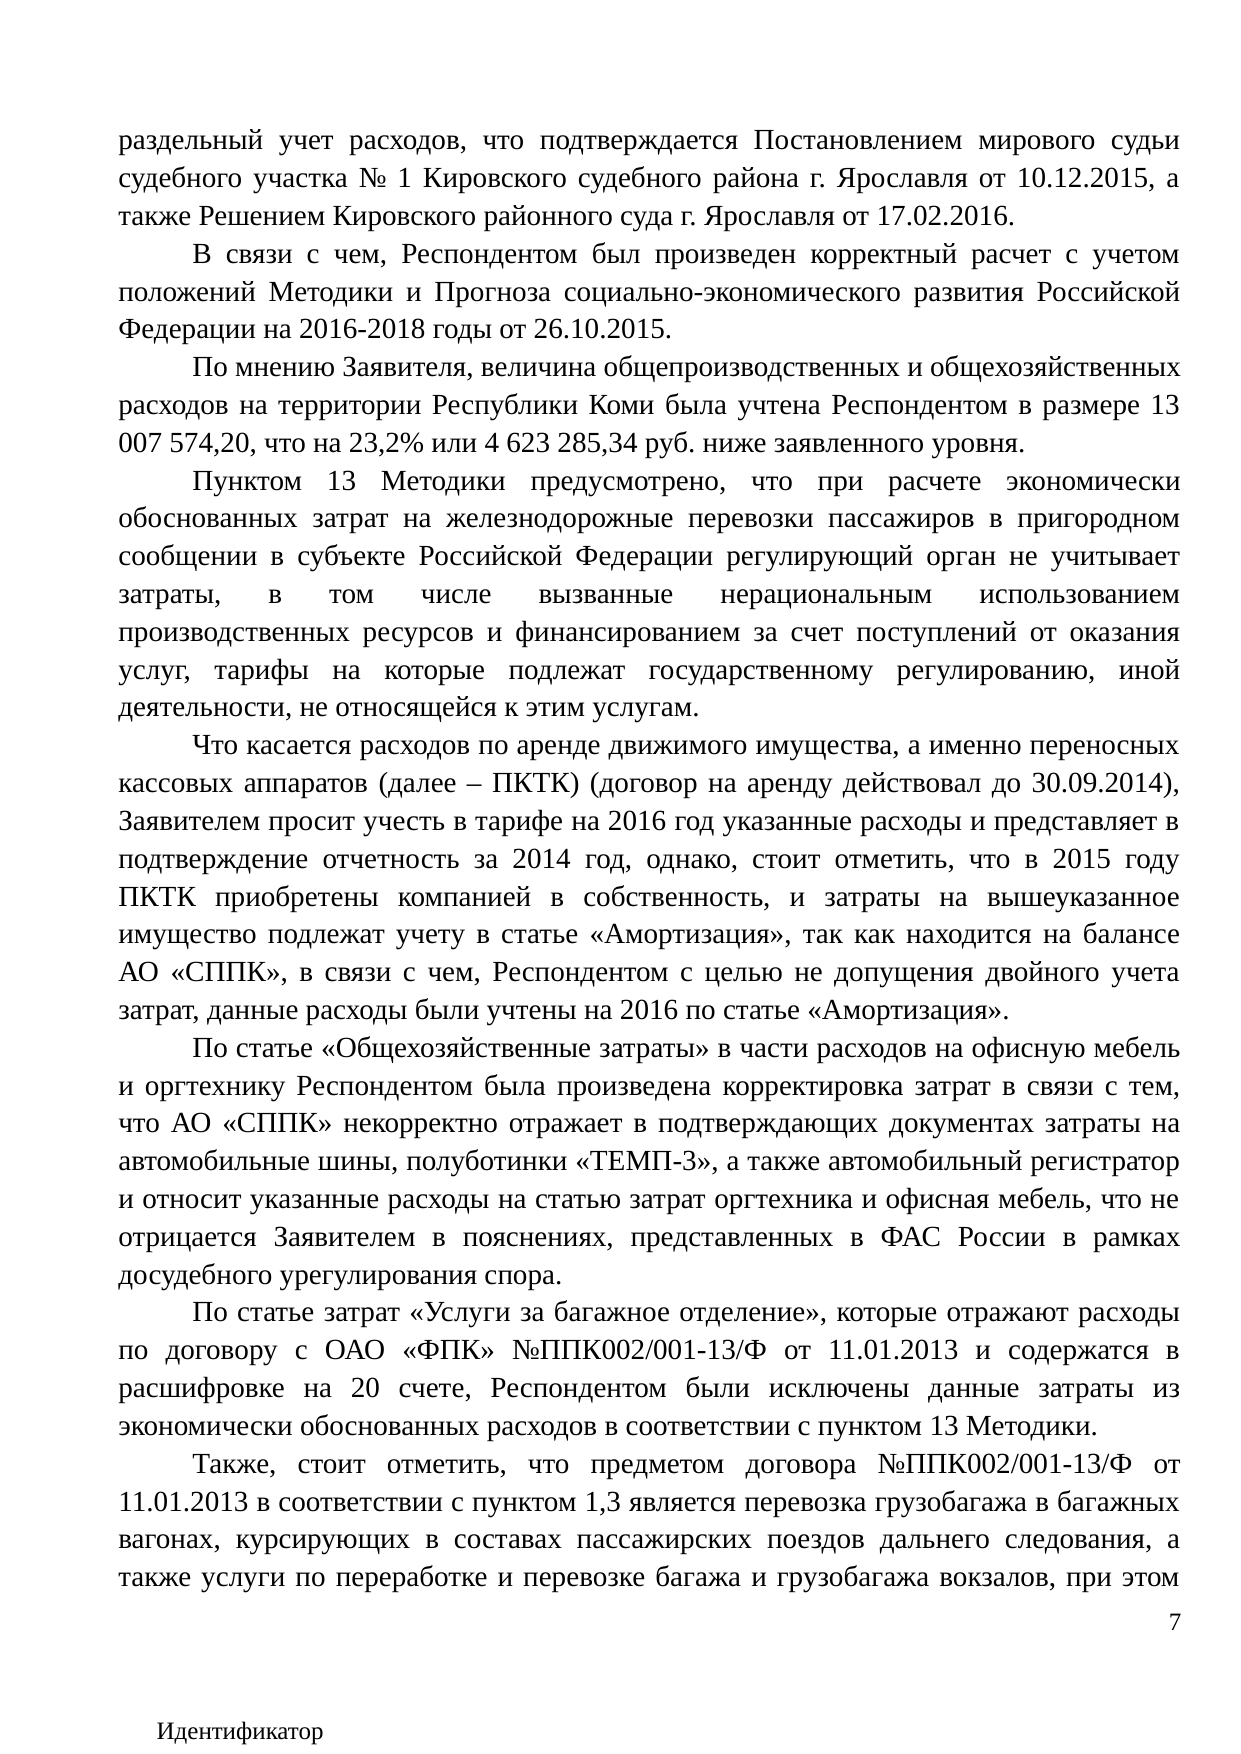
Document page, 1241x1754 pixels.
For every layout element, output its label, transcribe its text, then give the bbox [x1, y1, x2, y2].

text Что касается расходов по аренде движимого имущества, а именно переносных кассовых аппаратов (далее – ПКТК) (договор на аренду действовал до 30.09.2014), Заявителем просит учесть в тарифе на 2016 год указанные расходы и представляет в подтверждение отчетность за 2014 год, однако, стоит отметить, что в 2015 году ПКТК приобретены компанией в собственность, и затраты на вышеуказанное имущество подлежат учету в статье «Амортизация», так как находится на балансе АО «СППК», в связи с чем, Респондентом с целью не допущения двойного учета затрат, данные расходы были учтены на 2016 по статье «Амортизация». [118, 723, 1181, 1026]
text раздельный учет расходов, что подтверждается Постановлением мирового судьи судебного участка № 1 Кировского судебного района г. Ярославля от 10.12.2015, а также Решением Кировского районного суда г. Ярославля от 17.02.2016. [118, 118, 1181, 232]
text По мнению Заявителя, величина общепроизводственных и общехозяйственных расходов на территории Республики Коми была учтена Респондентом в размере 13 007 574,20, что на 23,2% или 4 623 285,34 руб. ниже заявленного уровня. [118, 345, 1181, 458]
text Пунктом 13 Методики предусмотрено, что при расчете экономически обоснованных затрат на железнодорожные перевозки пассажиров в пригородном сообщении в субъекте Российской Федерации регулирующий орган не учитывает затраты, в том числе вызванные нерациональным использованием производственных ресурсов и финансированием за счет поступлений от оказания услуг, тарифы на которые подлежат государственному регулированию, иной деятельности, не относящейся к этим услугам. [118, 458, 1181, 723]
text Также, стоит отметить, что предметом договора №ППК002/001-13/Ф от 11.01.2013 в соответствии с пунктом 1,3 является перевозка грузобагажа в багажных вагонах, курсирующих в составах пассажирских поездов дальнего следования, а также услуги по переработке и перевозке багажа и грузобагажа вокзалов, при этом [118, 1442, 1181, 1593]
text В связи с чем, Респондентом был произведен корректный расчет с учетом положений Методики и Прогноза социально-экономического развития Российской Федерации на 2016-2018 годы от 26.10.2015. [118, 232, 1181, 345]
text По статье затрат «Услуги за багажное отделение», которые отражают расходы по договору с ОАО «ФПК» №ППК002/001-13/Ф от 11.01.2013 и содержатся в расшифровке на 20 счете, Респондентом были исключены данные затраты из экономически обоснованных расходов в соответствии с пунктом 13 Методики. [118, 1290, 1181, 1442]
text По статье «Общехозяйственные затраты» в части расходов на офисную мебель и оргтехнику Респондентом была произведена корректировка затрат в связи с тем, что АО «СППК» некорректно отражает в подтверждающих документах затраты на автомобильные шины, полуботинки «ТЕМП-3», а также автомобильный регистратор и относит указанные расходы на статью затрат оргтехника и офисная мебель, что не отрицается Заявителем в пояснениях, представленных в ФАС России в рамках досудебного урегулирования спора. [118, 1026, 1181, 1290]
